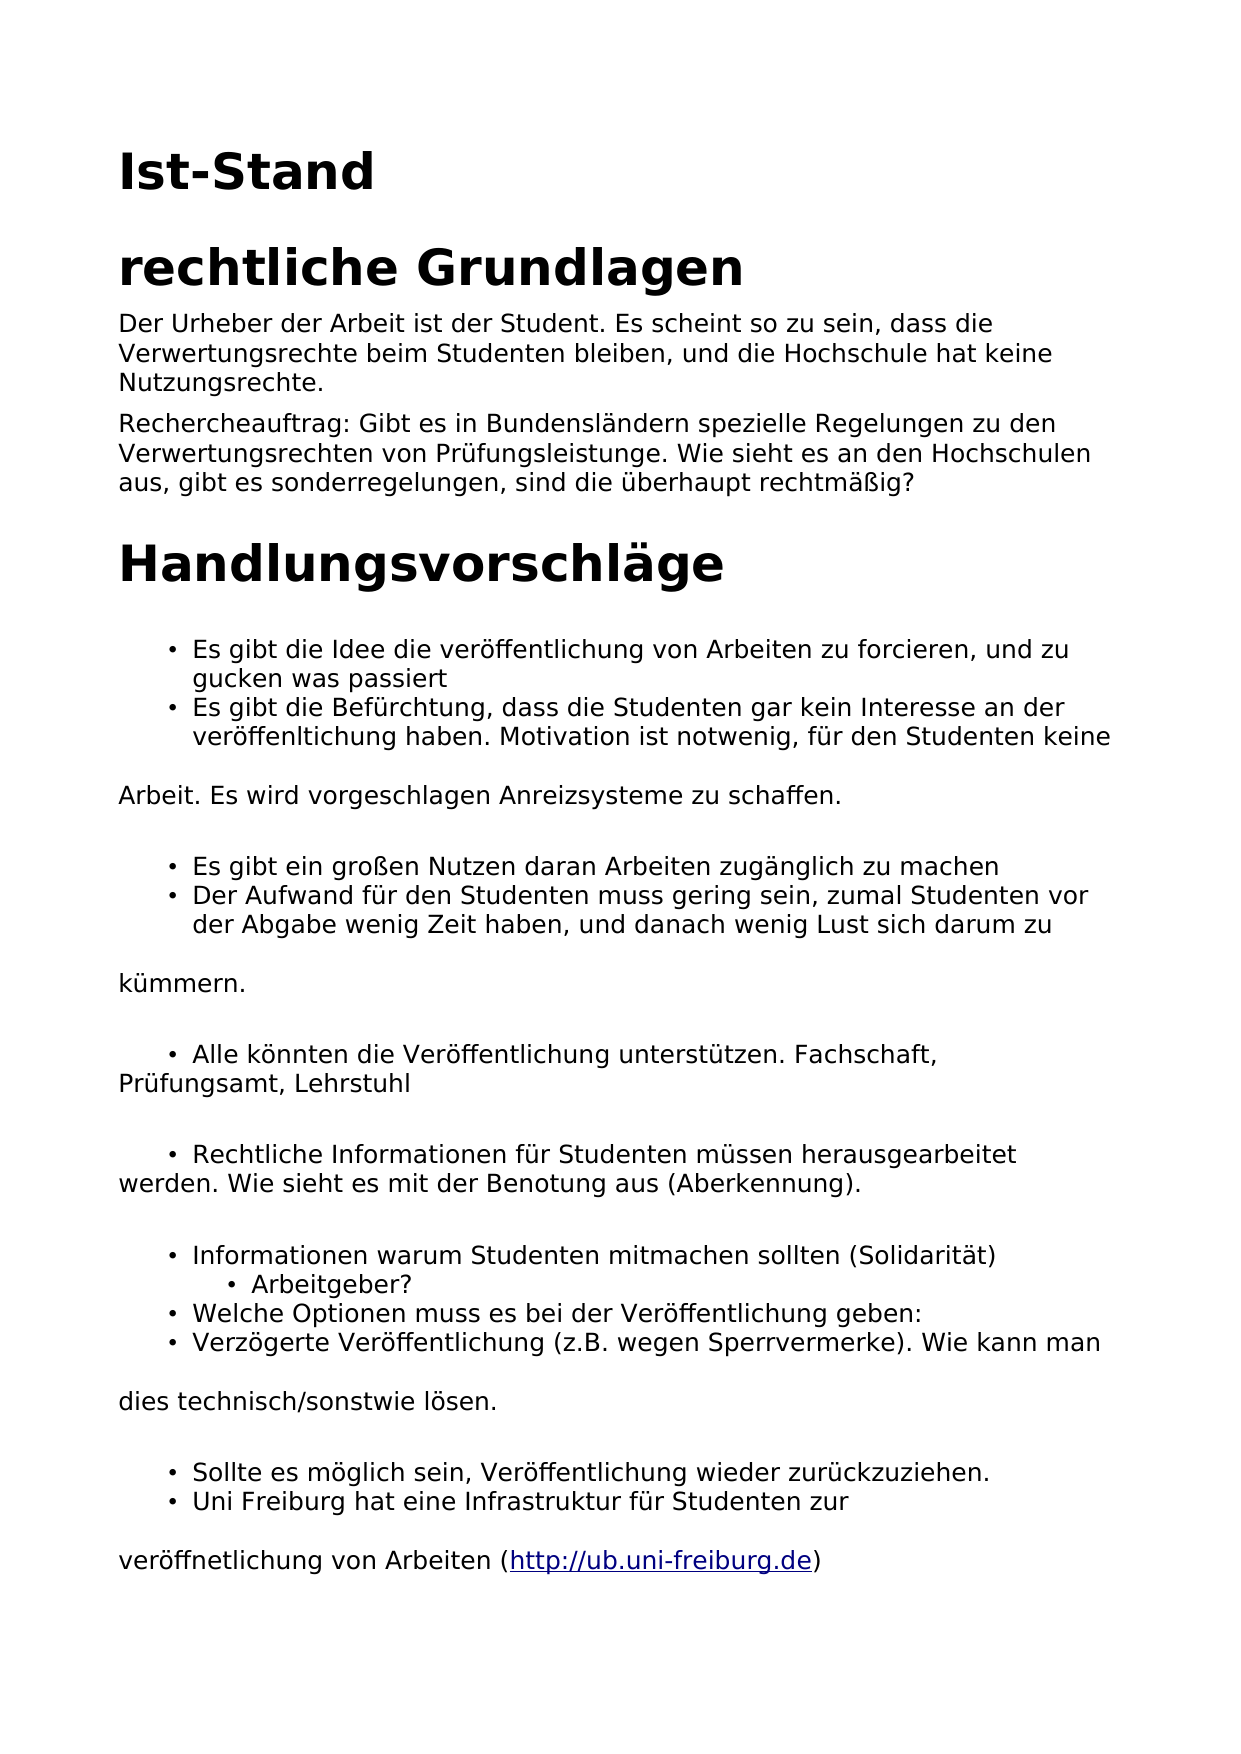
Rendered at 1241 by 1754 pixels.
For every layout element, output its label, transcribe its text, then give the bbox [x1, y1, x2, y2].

text werden. Wie sieht es mit der Benotung aus (Aberkennung). [118, 1170, 1122, 1199]
list Der Aufwand für den Studenten muss gering sein, zumal Studenten vor der Abgabe wenig Zeit haben, und danach wenig Lust sich darum zu [177, 881, 1122, 939]
text Arbeit. Es wird vorgeschlagen Anreizsysteme zu schaffen. [118, 781, 1122, 810]
text Der Urheber der Arbeit ist der Student. Es scheint so zu sein, dass die Verwertungsrechte beim Studenten bleiben, und die Hochschule hat keine Nutzungsrechte. [118, 309, 1122, 397]
text Prüfungsamt, Lehrstuhl [118, 1069, 1122, 1098]
list Sollte es möglich sein, Veröffentlichung wieder zurückzuziehen. [177, 1458, 1122, 1487]
text kümmern. [118, 969, 1122, 998]
text dies technisch/sonstwie lösen. [118, 1387, 1122, 1416]
list Verzögerte Veröffentlichung (z.B. wegen Sperrvermerke). Wie kann man [177, 1328, 1122, 1357]
list Arbeitgeber? [236, 1270, 1122, 1299]
list Welche Optionen muss es bei der Veröffentlichung geben: [177, 1299, 1122, 1328]
list Rechtliche Informationen für Studenten müssen herausgearbeitet [177, 1141, 1122, 1170]
list Informationen warum Studenten mitmachen sollten (Solidarität) [177, 1241, 1122, 1270]
text veröffnetlichung von Arbeiten (http://ub.uni-freiburg.de) [118, 1546, 1122, 1575]
subtitle Handlungsvorschläge [118, 534, 1122, 593]
list Es gibt die Befürchtung, dass die Studenten gar kein Interesse an der veröffenltichung haben. Motivation ist notwenig, für den Studenten keine [177, 693, 1122, 751]
subtitle rechtliche Grundlagen [118, 239, 1122, 297]
list Alle könnten die Veröffentlichung unterstützen. Fachschaft, [177, 1040, 1122, 1069]
list Es gibt ein großen Nutzen daran Arbeiten zugänglich zu machen [177, 852, 1122, 881]
list Uni Freiburg hat eine Infrastruktur für Studenten zur [177, 1487, 1122, 1516]
text Rechercheauftrag: Gibt es in Bundensländern spezielle Regelungen zu den Verwertungsrechten von Prüfungsleistunge. Wie sieht es an den Hochschulen aus, gibt es sonderregelungen, sind die überhaupt rechtmäßig? [118, 409, 1122, 497]
subtitle Ist-Stand [118, 143, 1122, 201]
list Es gibt die Idee die veröffentlichung von Arbeiten zu forcieren, und zu gucken was passiert [177, 635, 1122, 693]
